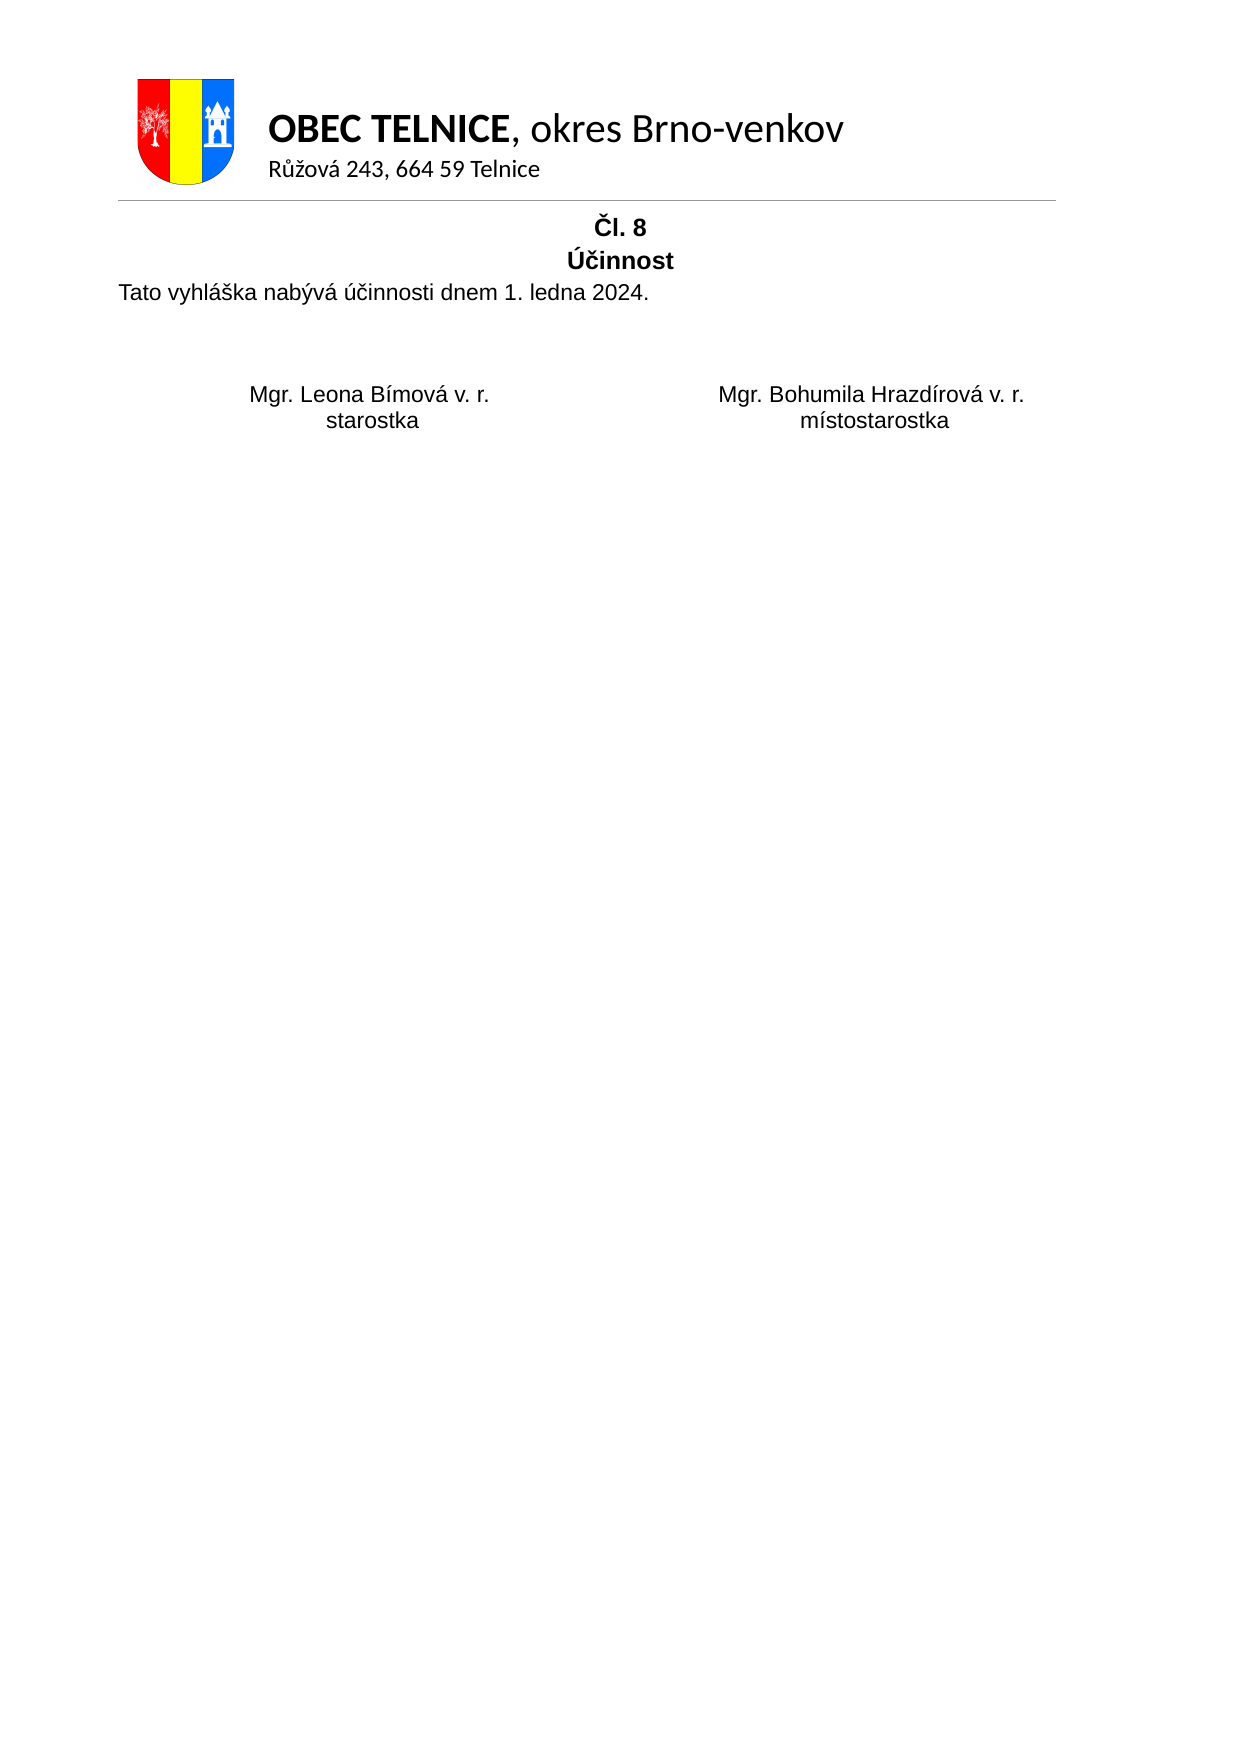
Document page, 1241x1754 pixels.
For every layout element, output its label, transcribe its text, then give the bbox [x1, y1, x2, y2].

text Tato vyhláška nabývá účinnosti dnem 1. ledna 2024. [118, 279, 1122, 305]
table_cell [118, 440, 620, 558]
table_header Mgr. Leona Bímová v. r. starostka [118, 321, 620, 439]
subtitle Čl. 8 Účinnost [118, 213, 1122, 274]
table_cell [620, 440, 1122, 558]
table_header Mgr. Bohumila Hrazdírová v. r. místostarostka [620, 321, 1122, 439]
